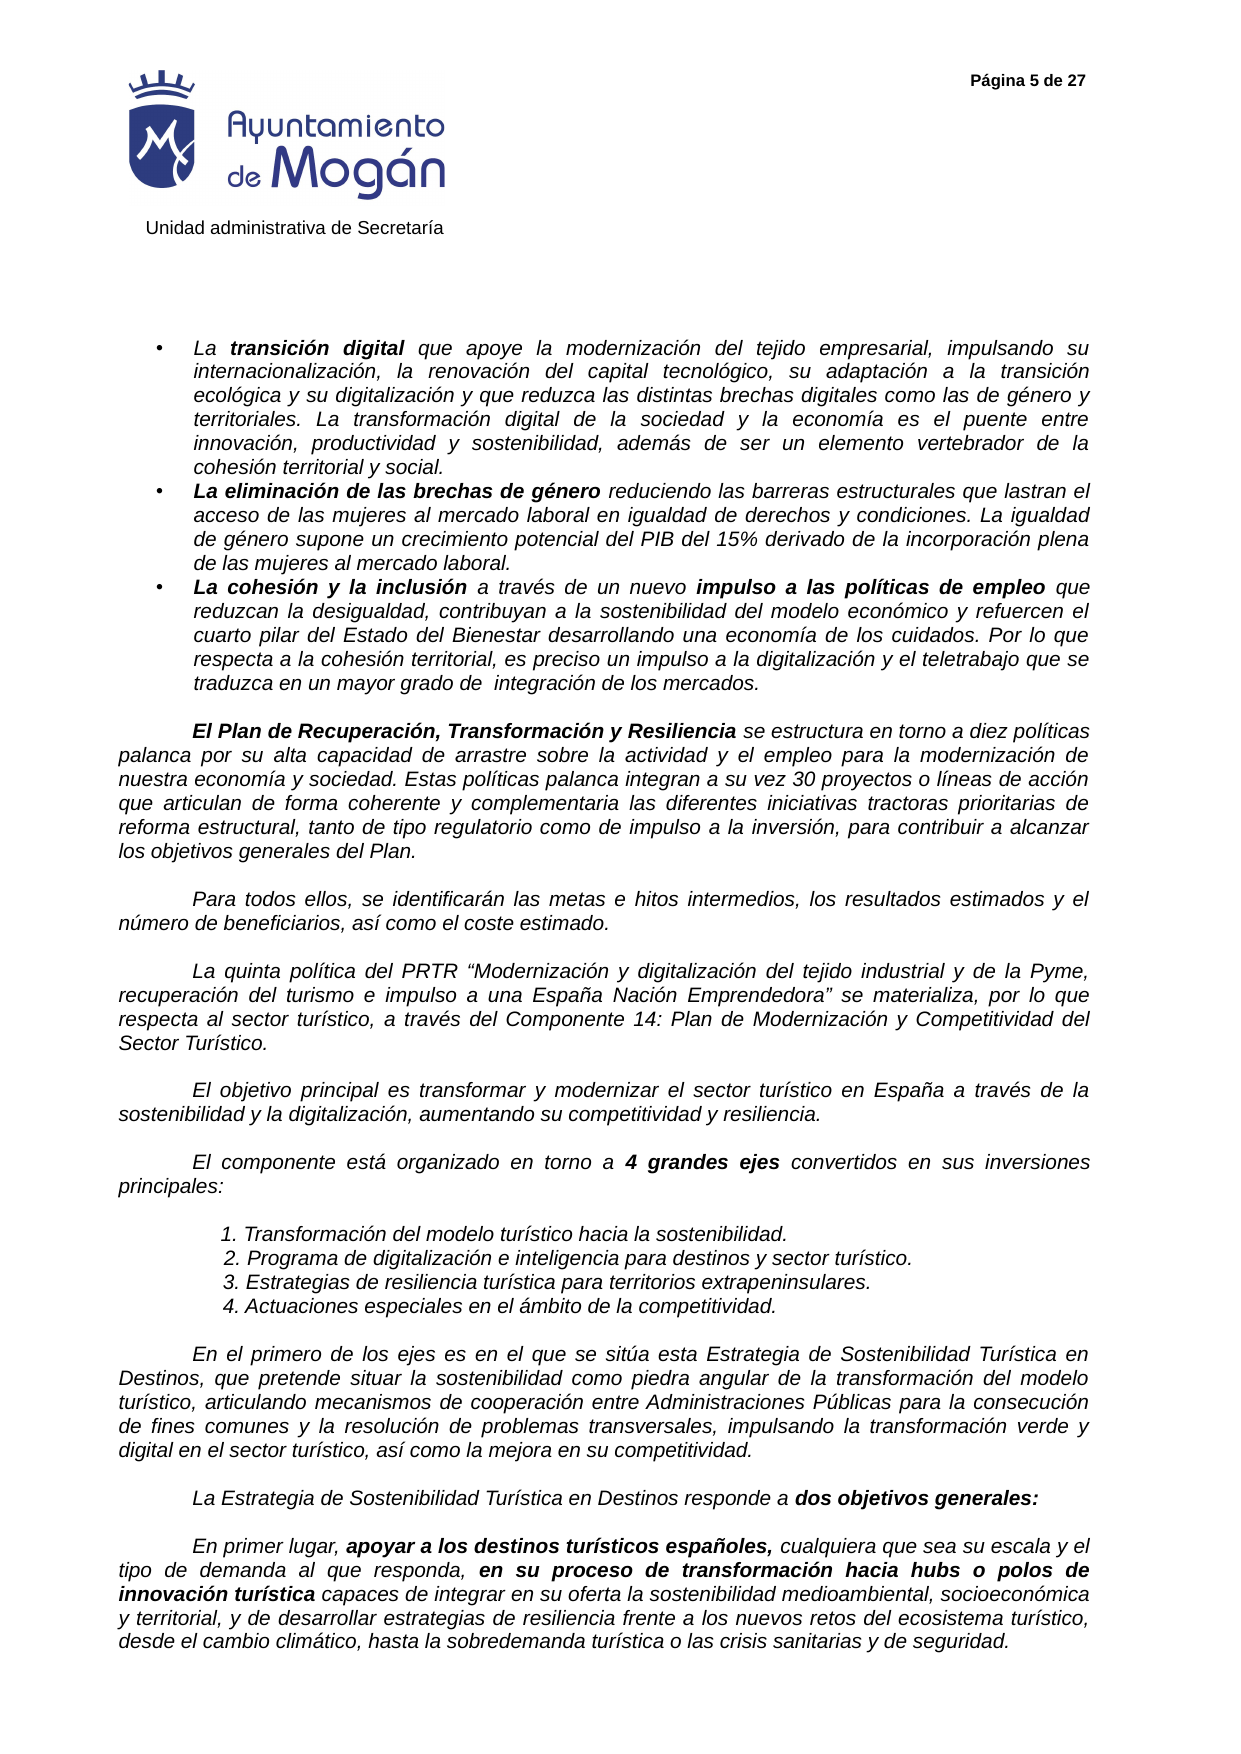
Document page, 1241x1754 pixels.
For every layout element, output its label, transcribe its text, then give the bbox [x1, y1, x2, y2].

text En el primero de los ejes es en el que se sitúa esta Estrategia de Sostenibilidad Turística en Destinos, que pretende situar la sostenibilidad como piedra angular de la transformación del modelo turístico, articulando mecanismos de cooperación entre Administraciones Públicas para la consecución de fines comunes y la resolución de problemas transversales, impulsando la transformación verde y digital en el sector turístico, así como la mejora en su competitividad. [118, 1342, 1092, 1462]
list La cohesión y la inclusión a través de un nuevo impulso a las políticas de empleo que reduzcan la desigualdad, contribuyan a la sostenibilidad del modelo económico y refuercen el cuarto pilar del Estado del Bienestar desarrollando una economía de los cuidados. Por lo que respecta a la cohesión territorial, es preciso un impulso a la digitalización y el teletrabajo que se traduzca en un mayor grado de integración de los mercados. [156, 575, 1092, 695]
text La quinta política del PRTR “Modernización y digitalización del tejido industrial y de la Pyme, recuperación del turismo e impulso a una España Nación Emprendedora” se materializa, por lo que respecta al sector turístico, a través del Componente 14: Plan de Modernización y Competitividad del Sector Turístico. [118, 958, 1092, 1054]
text En primer lugar, apoyar a los destinos turísticos españoles, cualquiera que sea su escala y el tipo de demanda al que responda, en su proceso de transformación hacia hubs o polos de innovación turística capaces de integrar en su oferta la sostenibilidad medioambiental, socioeconómica y territorial, y de desarrollar estrategias de resiliencia frente a los nuevos retos del ecosistema turístico, desde el cambio climático, hasta la sobredemanda turística o las crisis sanitarias y de seguridad. [118, 1533, 1092, 1653]
list La transición digital que apoye la modernización del tejido empresarial, impulsando su internacionalización, la renovación del capital tecnológico, su adaptación a la transición ecológica y su digitalización y que reduzca las distintas brechas digitales como las de género y territoriales. La transformación digital de la sociedad y la economía es el puente entre innovación, productividad y sostenibilidad, además de ser un elemento vertebrador de la cohesión territorial y social. [156, 335, 1092, 479]
text El Plan de Recuperación, Transformación y Resiliencia se estructura en torno a diez políticas palanca por su alta capacidad de arrastre sobre la actividad y el empleo para la modernización de nuestra economía y sociedad. Estas políticas palanca integran a su vez 30 proyectos o líneas de acción que articulan de forma coherente y complementaria las diferentes iniciativas tractoras prioritarias de reforma estructural, tanto de tipo regulatorio como de impulso a la inversión, para contribuir a alcanzar los objetivos generales del Plan. [118, 719, 1092, 863]
text El objetivo principal es transformar y modernizar el sector turístico en España a través de la sostenibilidad y la digitalización, aumentando su competitividad y resiliencia. [118, 1078, 1092, 1126]
text Para todos ellos, se identificarán las metas e hitos intermedios, los resultados estimados y el número de beneficiarios, así como el coste estimado. [118, 887, 1092, 934]
text La Estrategia de Sostenibilidad Turística en Destinos responde a dos objetivos generales: [118, 1486, 1092, 1509]
list La eliminación de las brechas de género reduciendo las barreras estructurales que lastran el acceso de las mujeres al mercado laboral en igualdad de derechos y condiciones. La igualdad de género supone un crecimiento potencial del PIB del 15% derivado de la incorporación plena de las mujeres al mercado laboral. [156, 479, 1092, 575]
text 4. Actuaciones especiales en el ámbito de la competitividad. [223, 1294, 1092, 1318]
text 3. Estrategias de resiliencia turística para territorios extrapeninsulares. [223, 1270, 1092, 1294]
text 1. Transformación del modelo turístico hacia la sostenibilidad. [220, 1222, 1092, 1246]
picture [128, 70, 445, 206]
text El componente está organizado en torno a 4 grandes ejes convertidos en sus inversiones principales: [118, 1150, 1092, 1198]
text 2. Programa de digitalización e inteligencia para destinos y sector turístico. [224, 1246, 1092, 1270]
